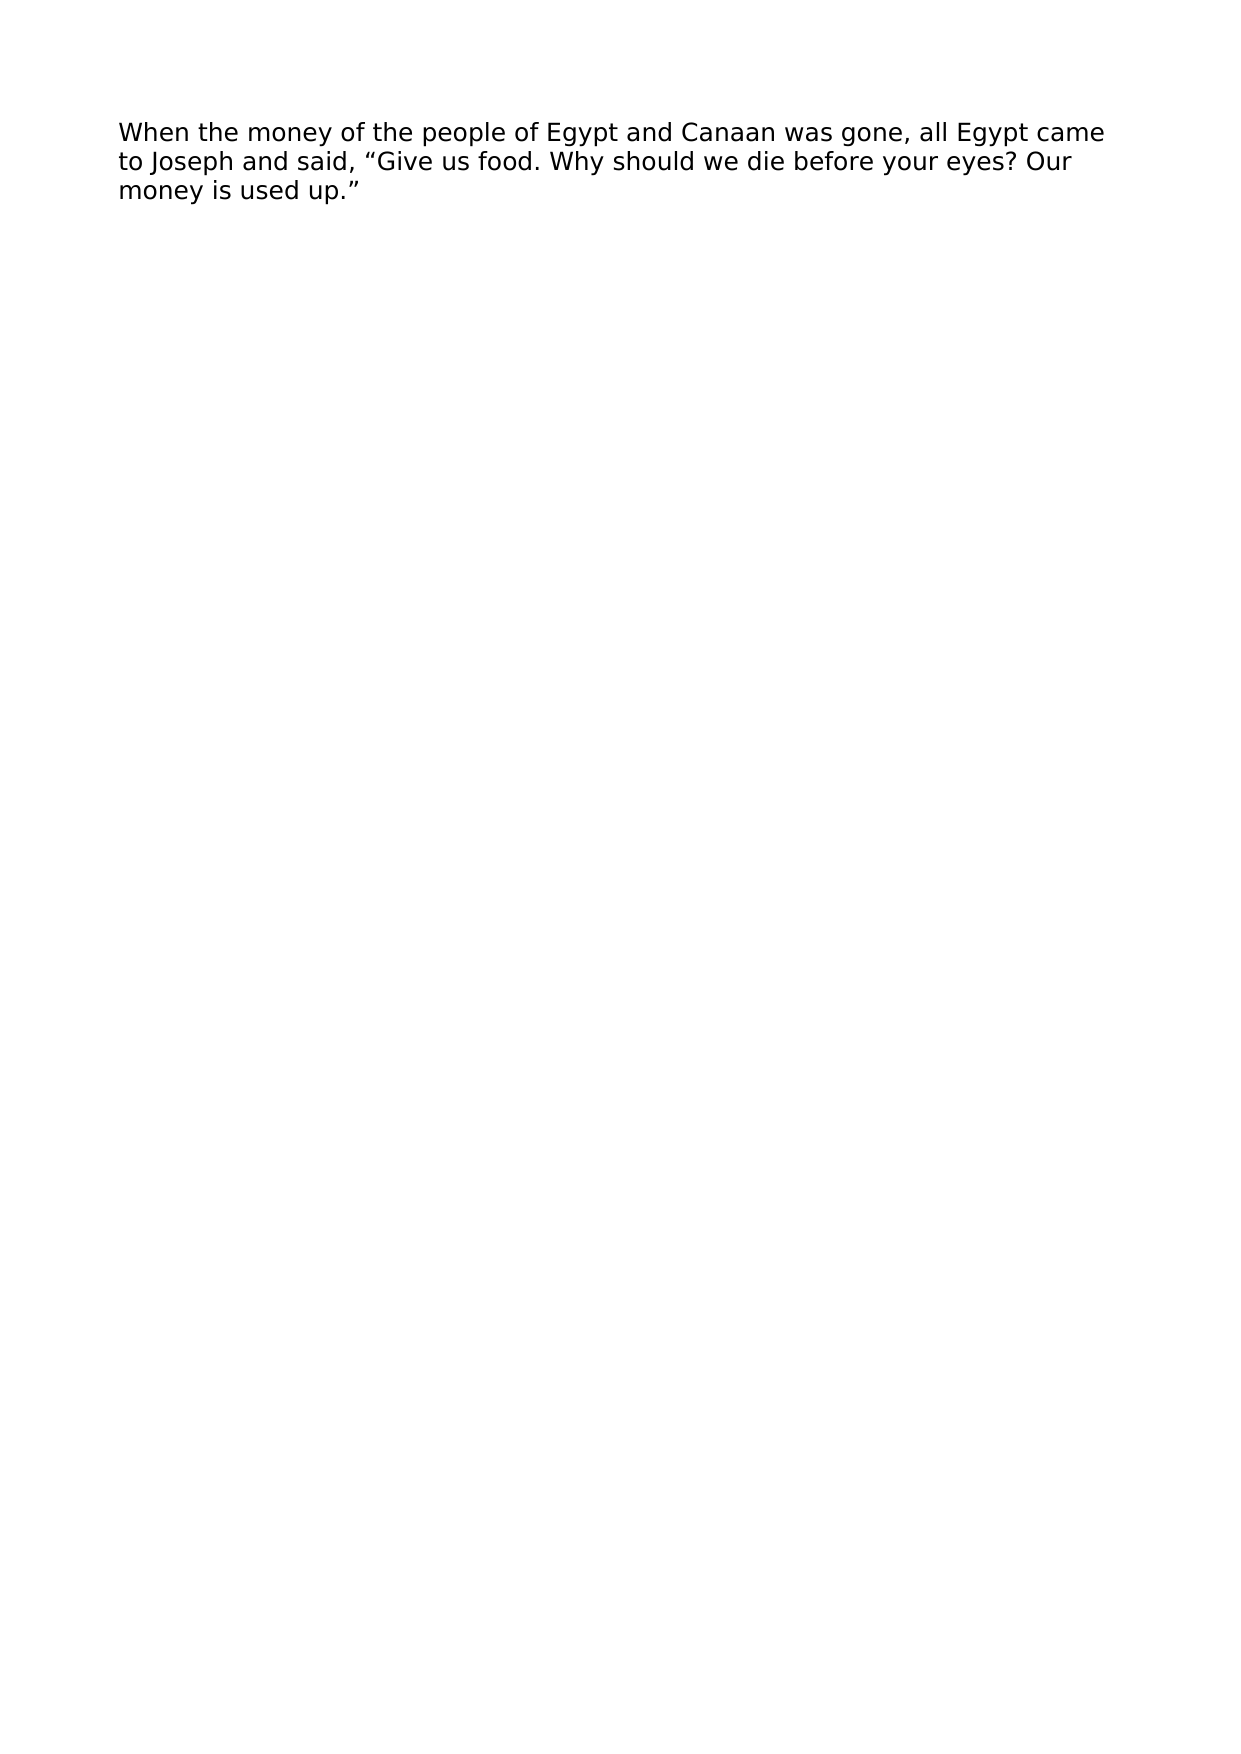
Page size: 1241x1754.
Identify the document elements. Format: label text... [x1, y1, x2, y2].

text When the money of the people of Egypt and Canaan was gone, all Egypt came to Joseph and said, “Give us food. Why should we die before your eyes? Our money is used up.” [118, 118, 1122, 206]
